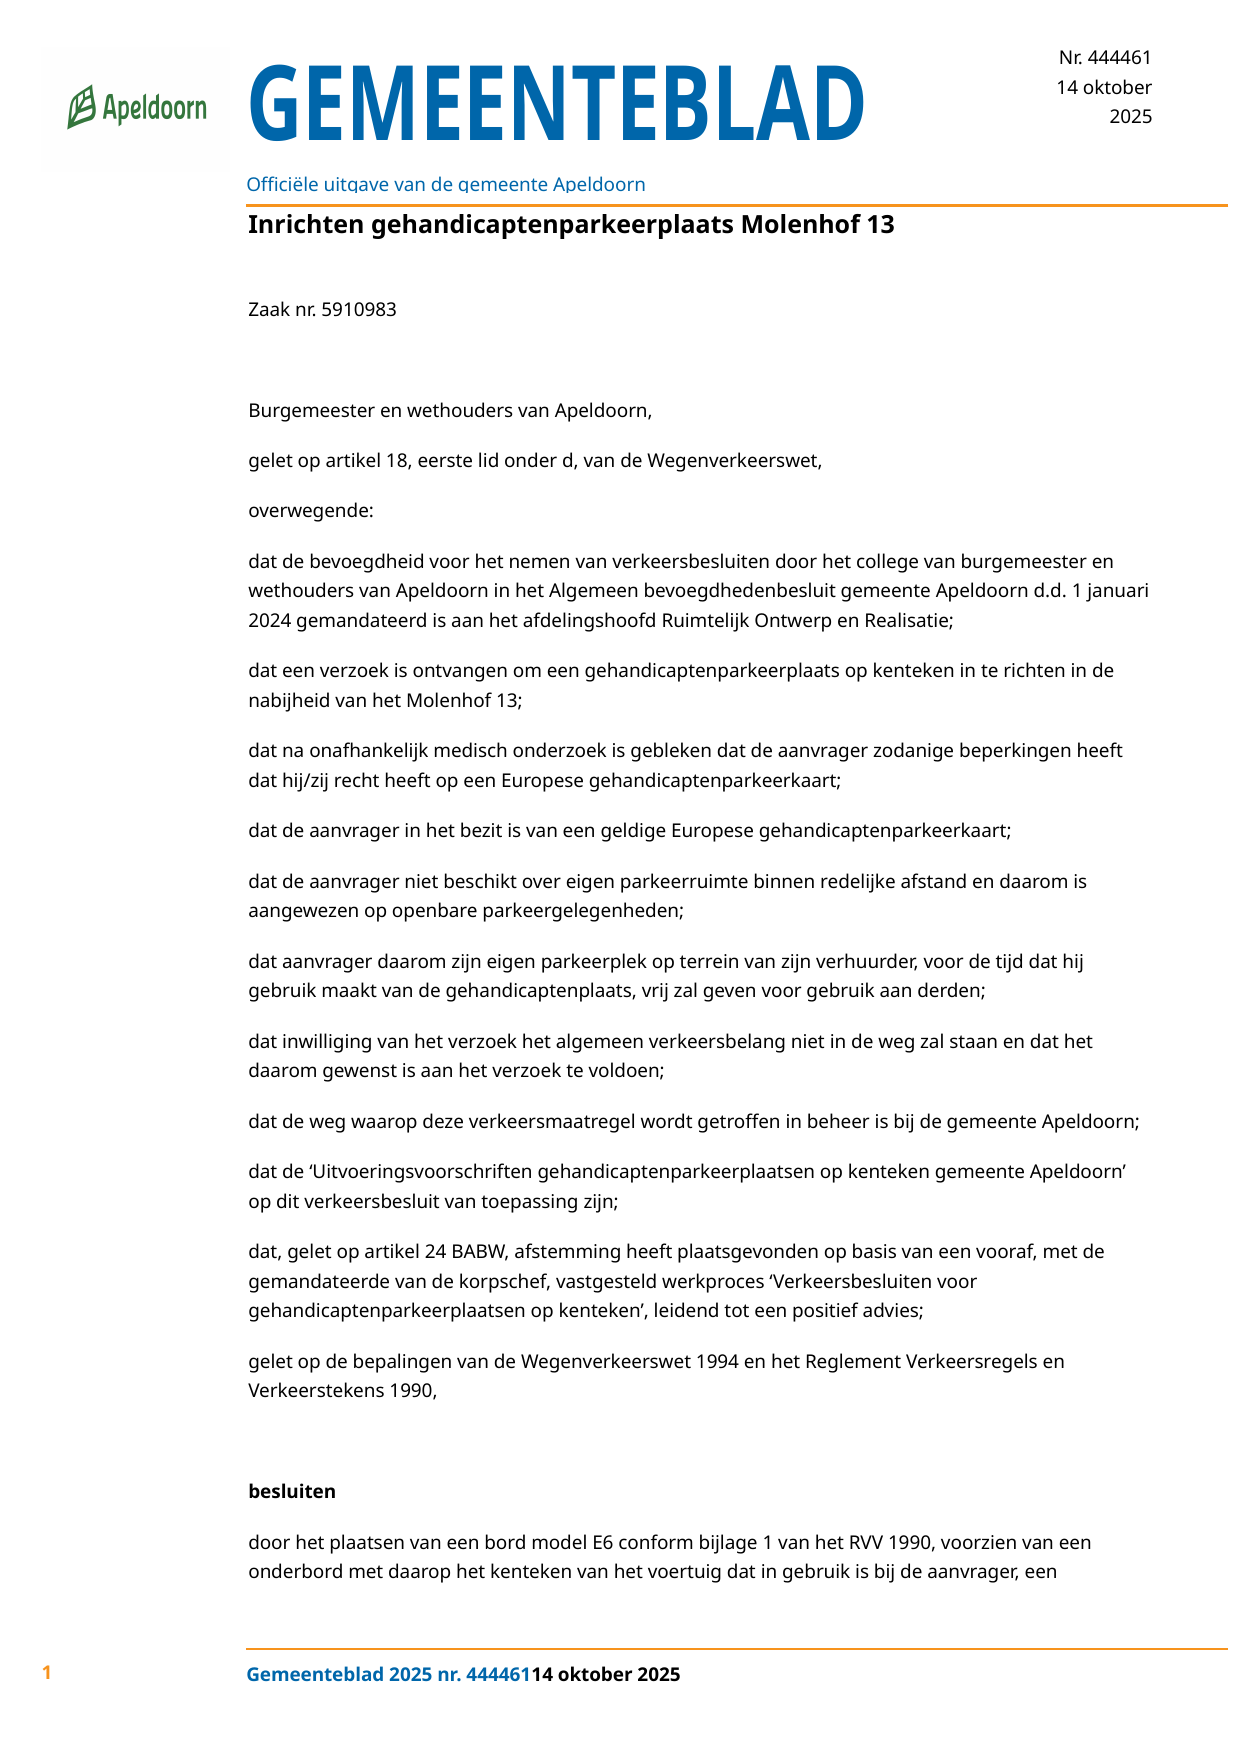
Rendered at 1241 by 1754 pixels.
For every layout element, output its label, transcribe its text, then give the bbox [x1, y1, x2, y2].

text dat de bevoegdheid voor het nemen van verkeersbesluiten door het college van burgemeester en wethouders van Apeldoorn in het Algemeen bevoegdhedenbesluit gemeente Apeldoorn d.d. 1 januari 2024 gemandateerd is aan het afdelingshoofd Ruimtelijk Ontwerp en Realisatie; [248, 548, 1152, 633]
text dat de aanvrager niet beschikt over eigen parkeerruimte binnen redelijke afstand en daarom is aangewezen op openbare parkeergelegenheden; [248, 868, 1152, 923]
text Burgemeester en wethouders van Apeldoorn, [248, 397, 1152, 423]
text dat na onafhankelijk medisch onderzoek is gebleken dat de aanvrager zodanige beperkingen heeft dat hij/zij recht heeft op een Europese gehandicaptenparkeerkaart; [248, 738, 1152, 793]
text door het plaatsen van een bord model E6 conform bijlage 1 van het RVV 1990, voorzien van een onderbord met daarop het kenteken van het voertuig dat in gebruik is bij de aanvrager, een [248, 1529, 1152, 1584]
text Zaak nr. 5910983 [248, 296, 1152, 322]
text dat de weg waarop deze verkeersmaatregel wordt getroffen in beheer is bij de gemeente Apeldoorn; [248, 1108, 1152, 1134]
picture [41, 47, 231, 172]
text gelet op de bepalingen van de Wegenverkeerswet 1994 en het Reglement Verkeersregels en Verkeerstekens 1990, [248, 1348, 1152, 1403]
text dat de aanvrager in het bezit is van een geldige Europese gehandicaptenparkeerkaart; [248, 818, 1152, 843]
text gelet op artikel 18, eerste lid onder d, van de Wegenverkeerswet, [248, 447, 1152, 473]
text dat een verzoek is ontvangen om een gehandicaptenparkeerplaats op kenteken in te richten in de nabijheid van het Molenhof 13; [248, 658, 1152, 713]
text dat, gelet op artikel 24 BABW, afstemming heeft plaatsgevonden op basis van een vooraf, met de gemandateerde van de korpschef, vastgesteld werkproces ‘Verkeersbesluiten voor gehandicaptenparkeerplaatsen op kenteken’, leidend tot een positief advies; [248, 1238, 1152, 1323]
text Inrichten gehandicaptenparkeerplaats Molenhof 13 [248, 207, 1152, 241]
text dat aanvrager daarom zijn eigen parkeerplek op terrein van zijn verhuurder, voor de tijd dat hij gebruik maakt van de gehandicaptenplaats, vrij zal geven voor gebruik aan derden; [248, 948, 1152, 1003]
text overwegende: [248, 498, 1152, 523]
text dat inwilliging van het verzoek het algemeen verkeersbelang niet in de weg zal staan en dat het daarom gewenst is aan het verzoek te voldoen; [248, 1028, 1152, 1083]
text besluiten [248, 1478, 1152, 1504]
text dat de ‘Uitvoeringsvoorschriften gehandicaptenparkeerplaatsen op kenteken gemeente Apeldoorn’ op dit verkeersbesluit van toepassing zijn; [248, 1158, 1152, 1214]
